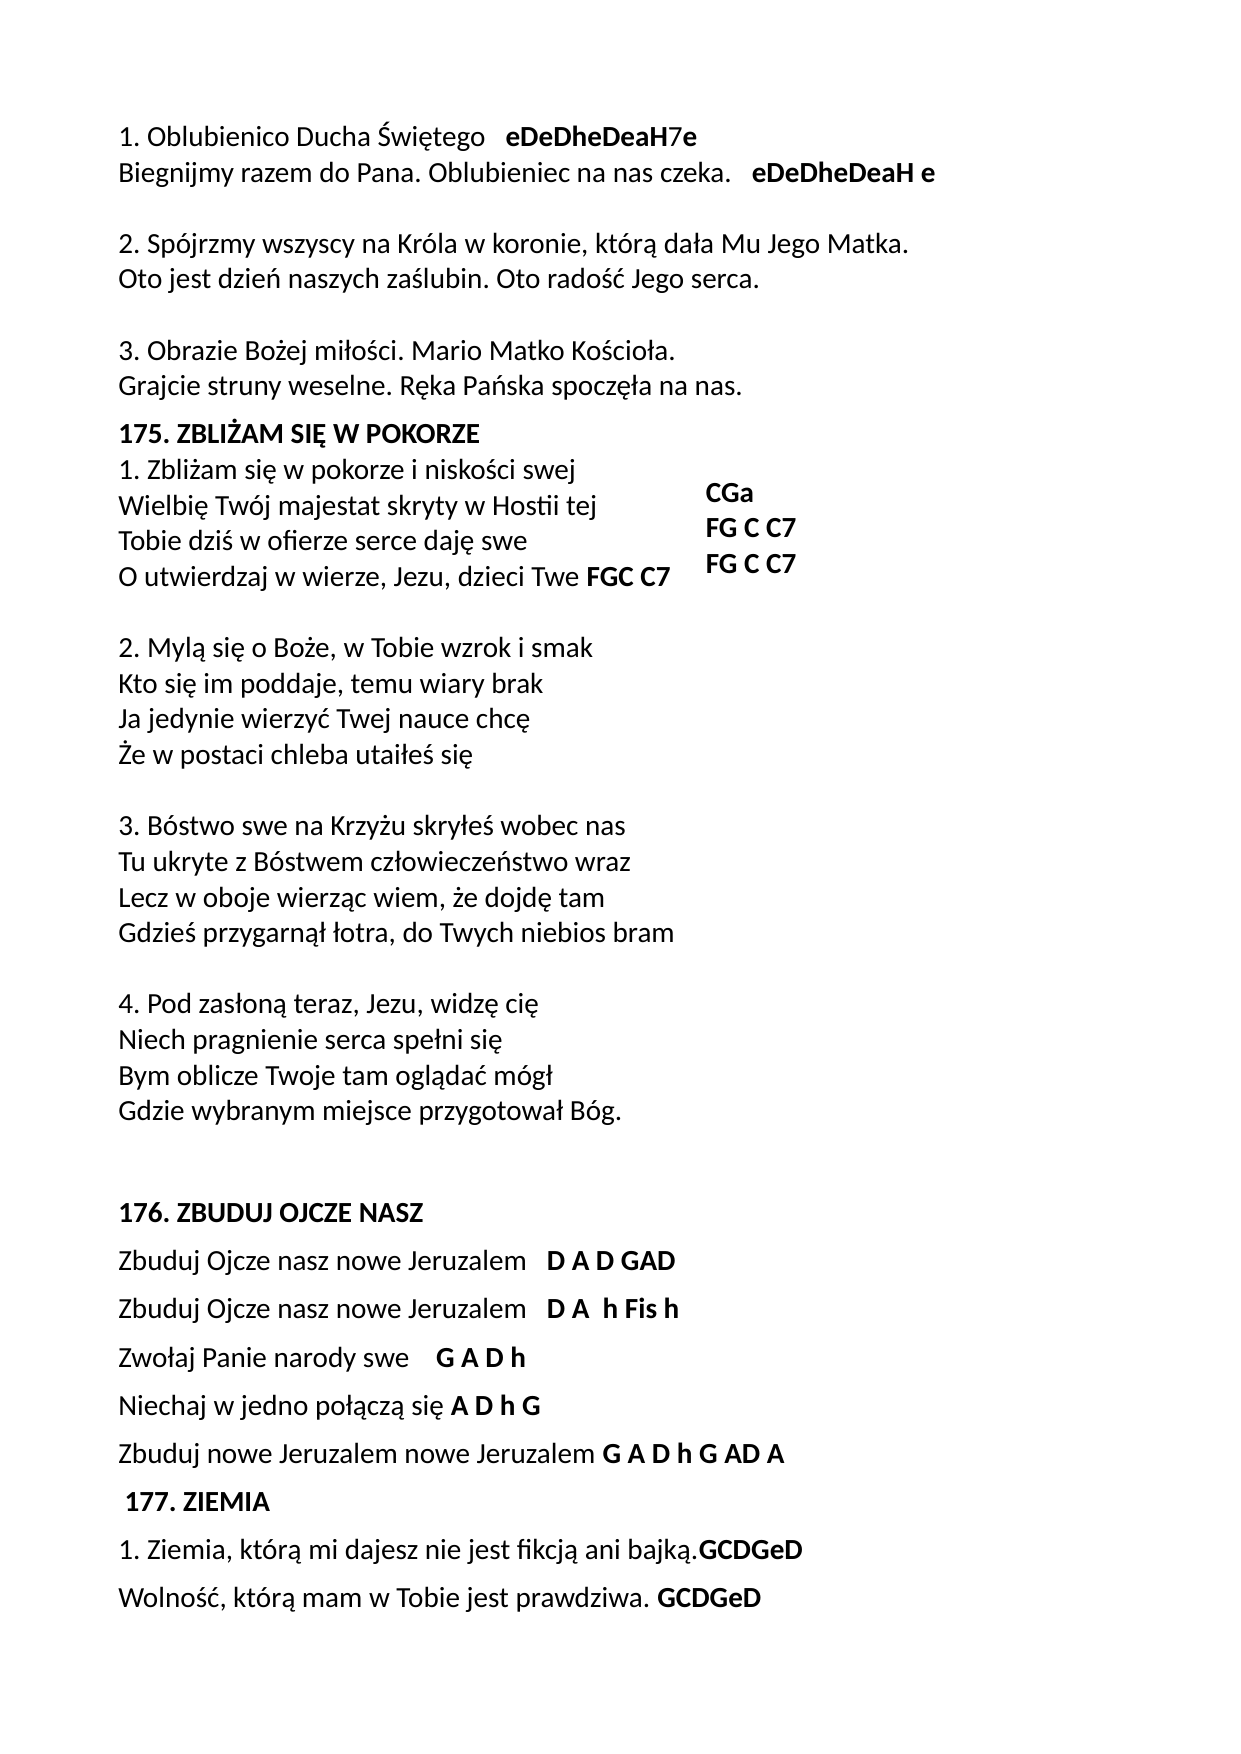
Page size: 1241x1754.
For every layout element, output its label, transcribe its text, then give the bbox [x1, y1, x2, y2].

text Zbuduj Ojcze nasz nowe Jeruzalem D A D GAD [118, 1242, 1122, 1278]
text Zwołaj Panie narody swe G A D h [118, 1339, 1122, 1374]
text 176. ZBUDUJ OJCZE NASZ [118, 1194, 1122, 1230]
table_header 175. ZBLIŻAM SIĘ W POKORZE 1. Zbliżam się w pokorze i niskości swej Wielbię Twój majestat skryty w Hostii tej Tobie dziś w ofierze serce daję swe O utwierdzaj w wierze, Jezu, dzieci Twe FGC C7 2. Mylą się o Boże, w Tobie wzrok i smak Kto się im poddaje, temu wiary brak Ja jedynie wierzyć Twej nauce chcę Że w postaci chleba utaiłeś się 3. Bóstwo swe na Krzyżu skryłeś wobec nas Tu ukryte z Bóstwem człowieczeństwo wraz Lecz w oboje wierząc wiem, że dojdę tam Gdzieś przygarnął łotra, do Twych niebios bram 4. Pod zasłoną teraz, Jezu, widzę cię Niech pragnienie serca spełni się Bym oblicze Twoje tam oglądać mógł Gdzie wybranym miejsce przygotował Bóg. [118, 416, 706, 1153]
text Zbuduj Ojcze nasz nowe Jeruzalem D A h Fis h [118, 1291, 1122, 1326]
text Wolność, którą mam w Tobie jest prawdziwa. GCDGeD [118, 1579, 1122, 1615]
text 1. Ziemia, którą mi dajesz nie jest fikcją ani bajką.GCDGeD [118, 1531, 1122, 1567]
text 1. Oblubienico Ducha Świętego eDeDheDeaH7e Biegnijmy razem do Pana. Oblubieniec na nas czeka. eDeDheDeaH e 2. Spójrzmy wszyscy na Króla w koronie, którą dała Mu Jego Matka. Oto jest dzień naszych zaślubin. Oto radość Jego serca. 3. Obrazie Bożej miłości. Mario Matko Kościoła. Grajcie struny weselne. Ręka Pańska spoczęła na nas. [118, 118, 1122, 403]
text Zbuduj nowe Jeruzalem nowe Jeruzalem G A D h G AD A [118, 1435, 1122, 1471]
text 177. ZIEMIA [118, 1483, 1122, 1519]
text Niechaj w jedno połączą się A D h G [118, 1387, 1122, 1422]
table_header CGa FG C C7 FG C C7 [706, 416, 884, 1153]
